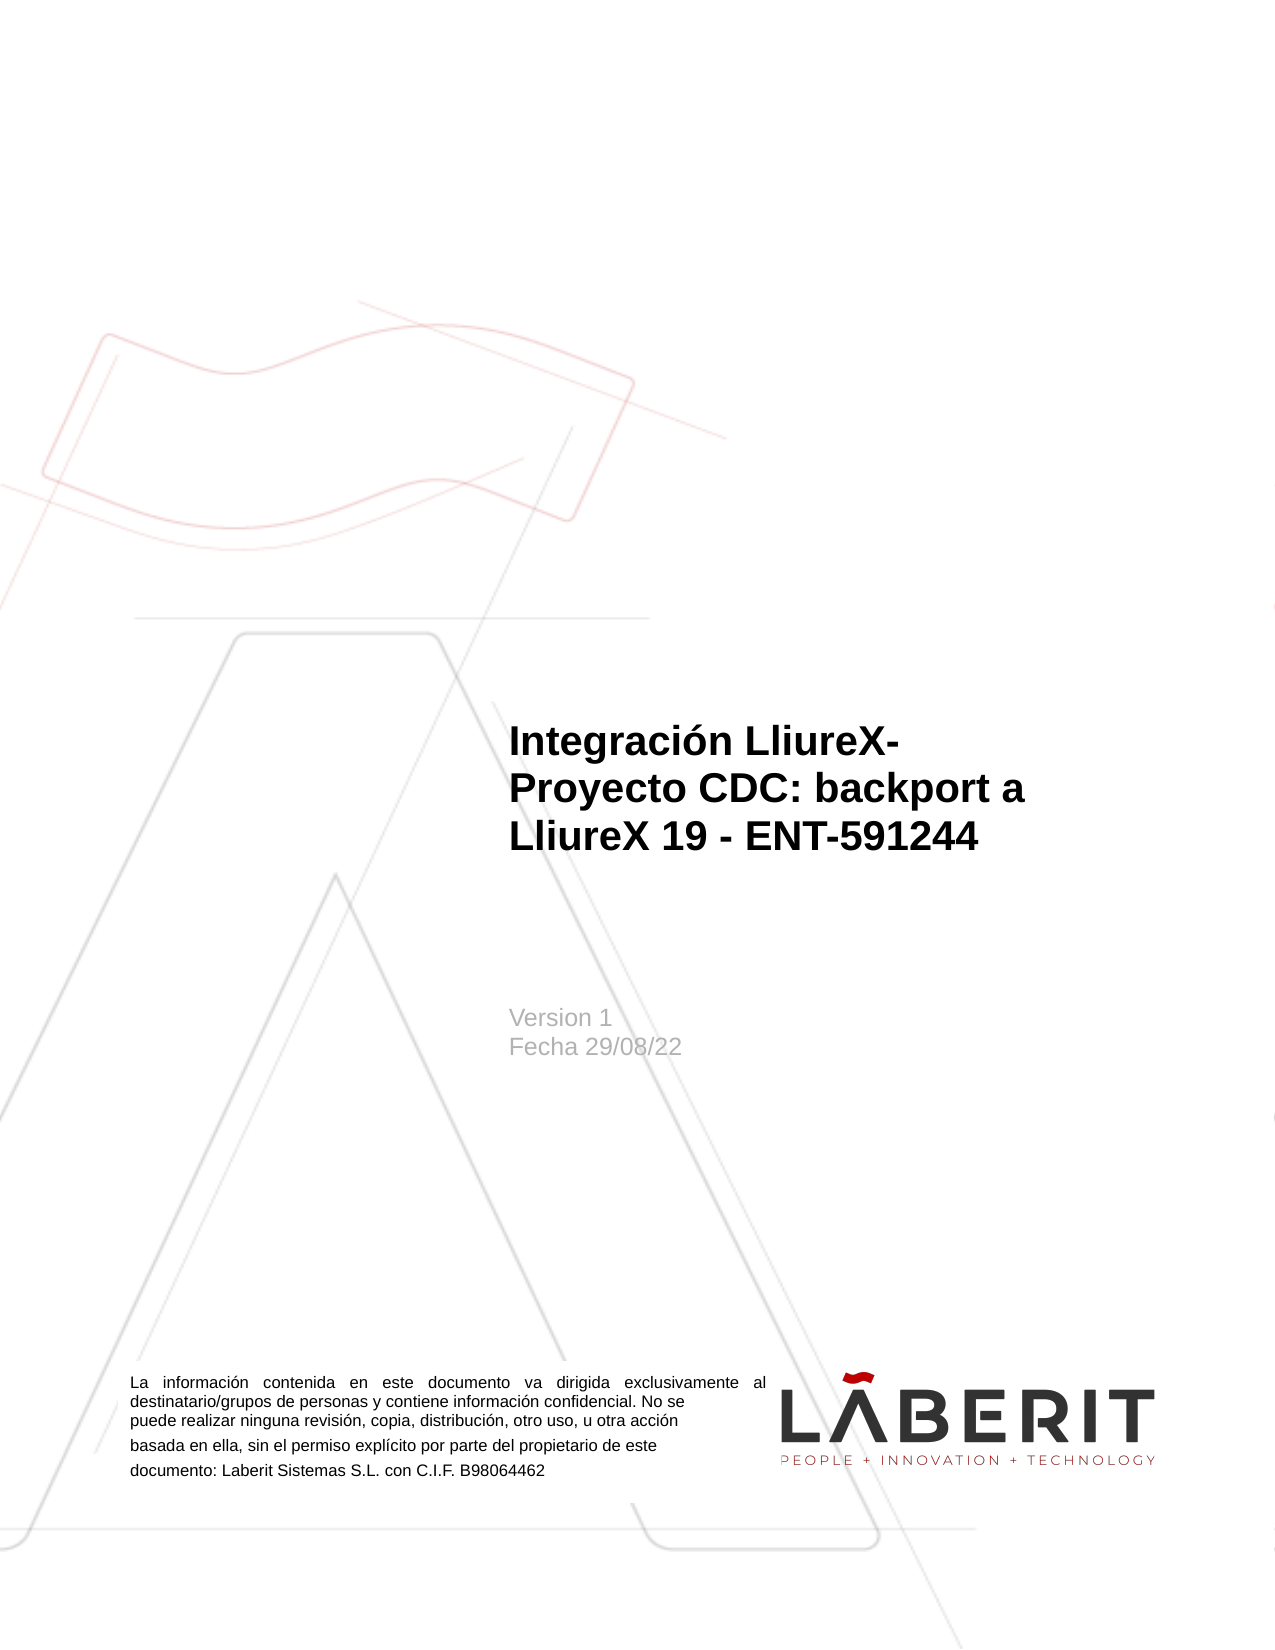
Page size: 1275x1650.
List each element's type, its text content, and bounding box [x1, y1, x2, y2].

text Fecha 29/08/22 [508, 1032, 1076, 1061]
text Integración LliureX-Proyecto CDC: backport a LliureX 19 - ENT-591244 [508, 716, 1076, 859]
picture [0, 0, 1275, 1650]
text Version 1 [508, 1003, 1076, 1032]
